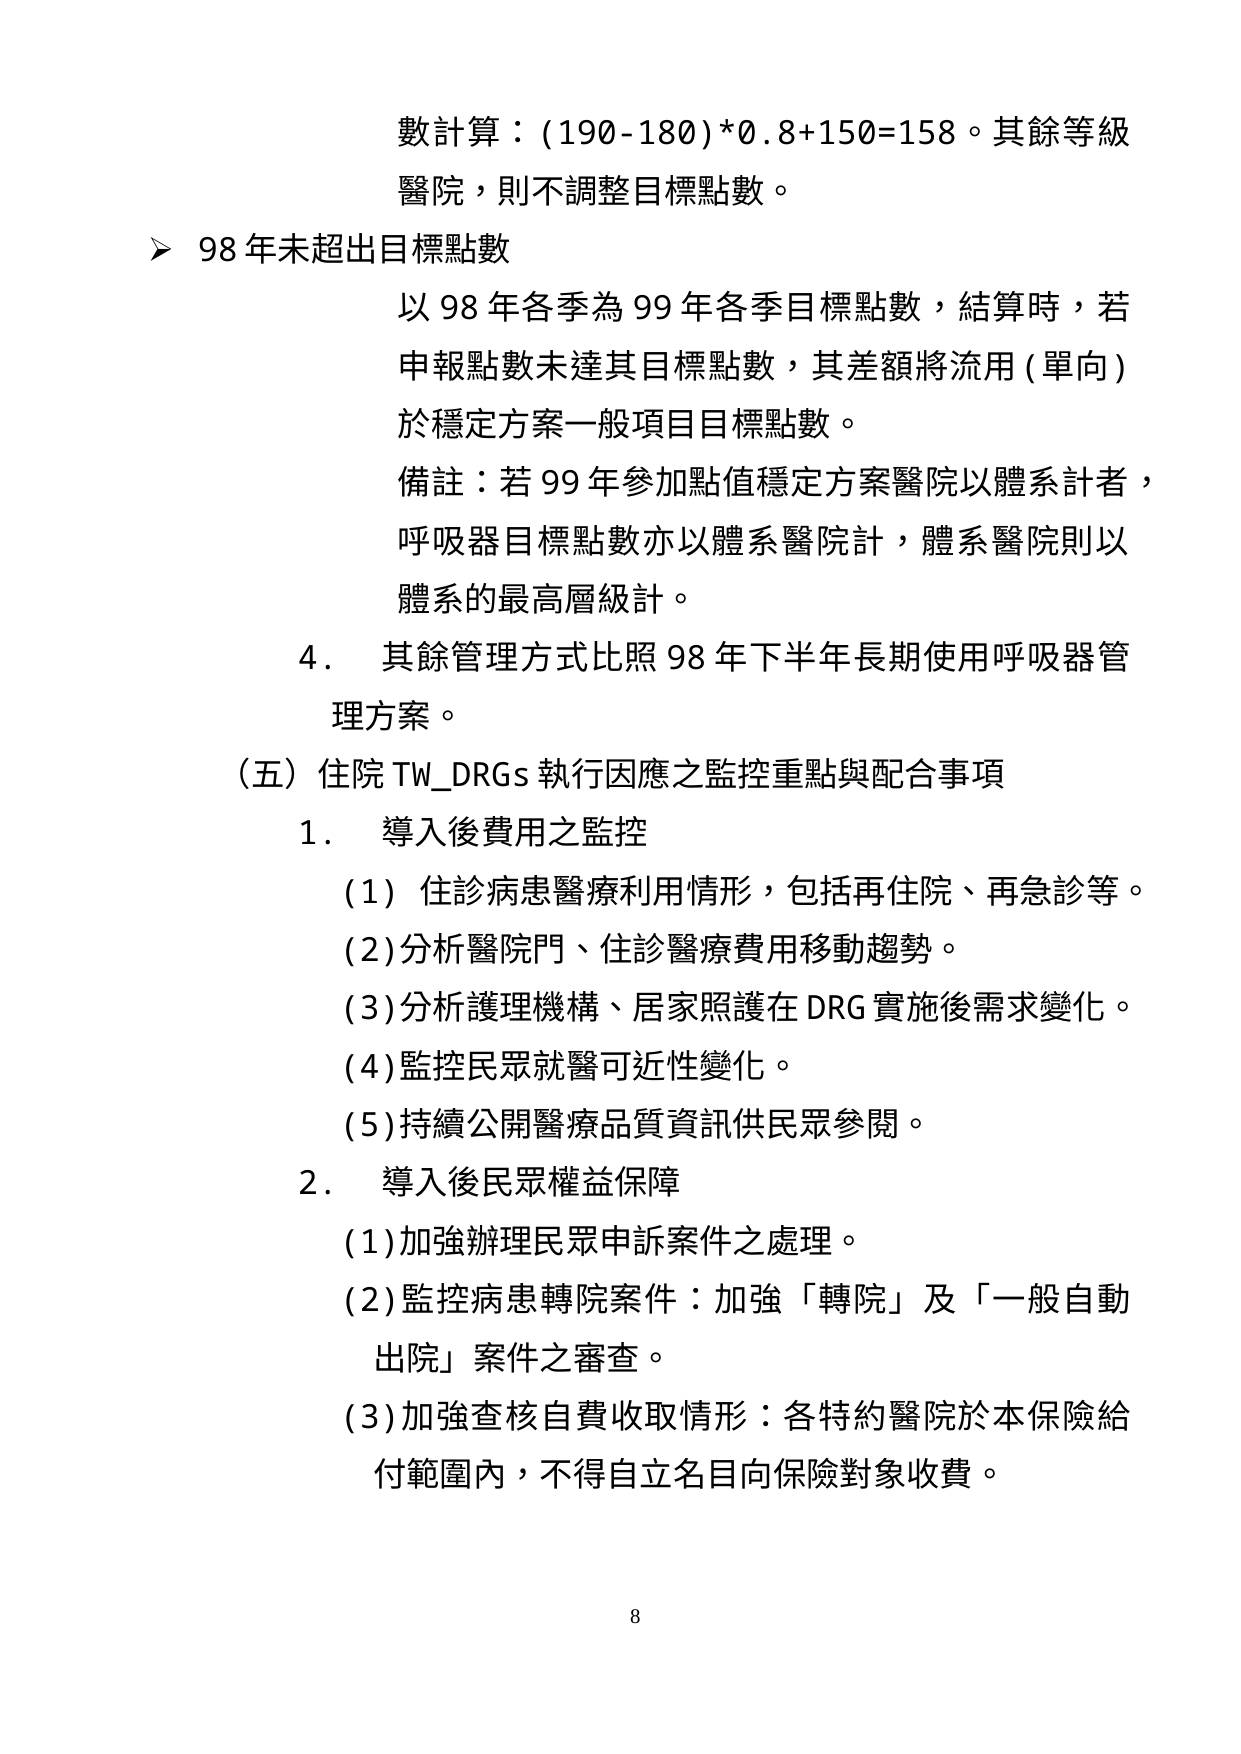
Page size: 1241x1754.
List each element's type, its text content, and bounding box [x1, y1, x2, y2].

text (3)分析護理機構、居家照護在DRG實施後需求變化。 [323, 971, 1130, 1029]
text (3)加強查核自費收取情形：各特約醫院於本保險給付範圍內，不得自立名目向保險對象收費。 [339, 1379, 1130, 1496]
text 數計算：(190-180)*0.8+150=158。其餘等級醫院，則不調整目標點數。 [398, 96, 1130, 213]
text 備註：若99年參加點值穩定方案醫院以體系計者，呼吸器目標點數亦以體系醫院計，體系醫院則以體系的最高層級計。 [398, 446, 1130, 621]
list 導入後民眾權益保障 [298, 1146, 1130, 1204]
text (1) 住診病患醫療利用情形，包括再住院、再急診等。 [323, 854, 1130, 913]
text (1)加強辦理民眾申訴案件之處理。 [323, 1204, 1130, 1263]
list 98年未超出目標點數 [148, 213, 1130, 271]
list 其餘管理方式比照98年下半年長期使用呼吸器管理方案。 [298, 621, 1130, 738]
text (5)持續公開醫療品質資訊供民眾參閱。 [323, 1088, 1130, 1146]
text (2)監控病患轉院案件：加強「轉院」及「一般自動出院」案件之審查。 [339, 1263, 1130, 1379]
text (2)分析醫院門、住診醫療費用移動趨勢。 [323, 913, 1130, 971]
text (4)監控民眾就醫可近性變化。 [323, 1029, 1130, 1088]
text 以98年各季為99年各季目標點數，結算時，若申報點數未達其目標點數，其差額將流用(單向)於穩定方案一般項目目標點數。 [398, 271, 1130, 446]
text （五）住院TW_DRGs執行因應之監控重點與配合事項 [198, 738, 1130, 796]
list 導入後費用之監控 [298, 796, 1130, 854]
